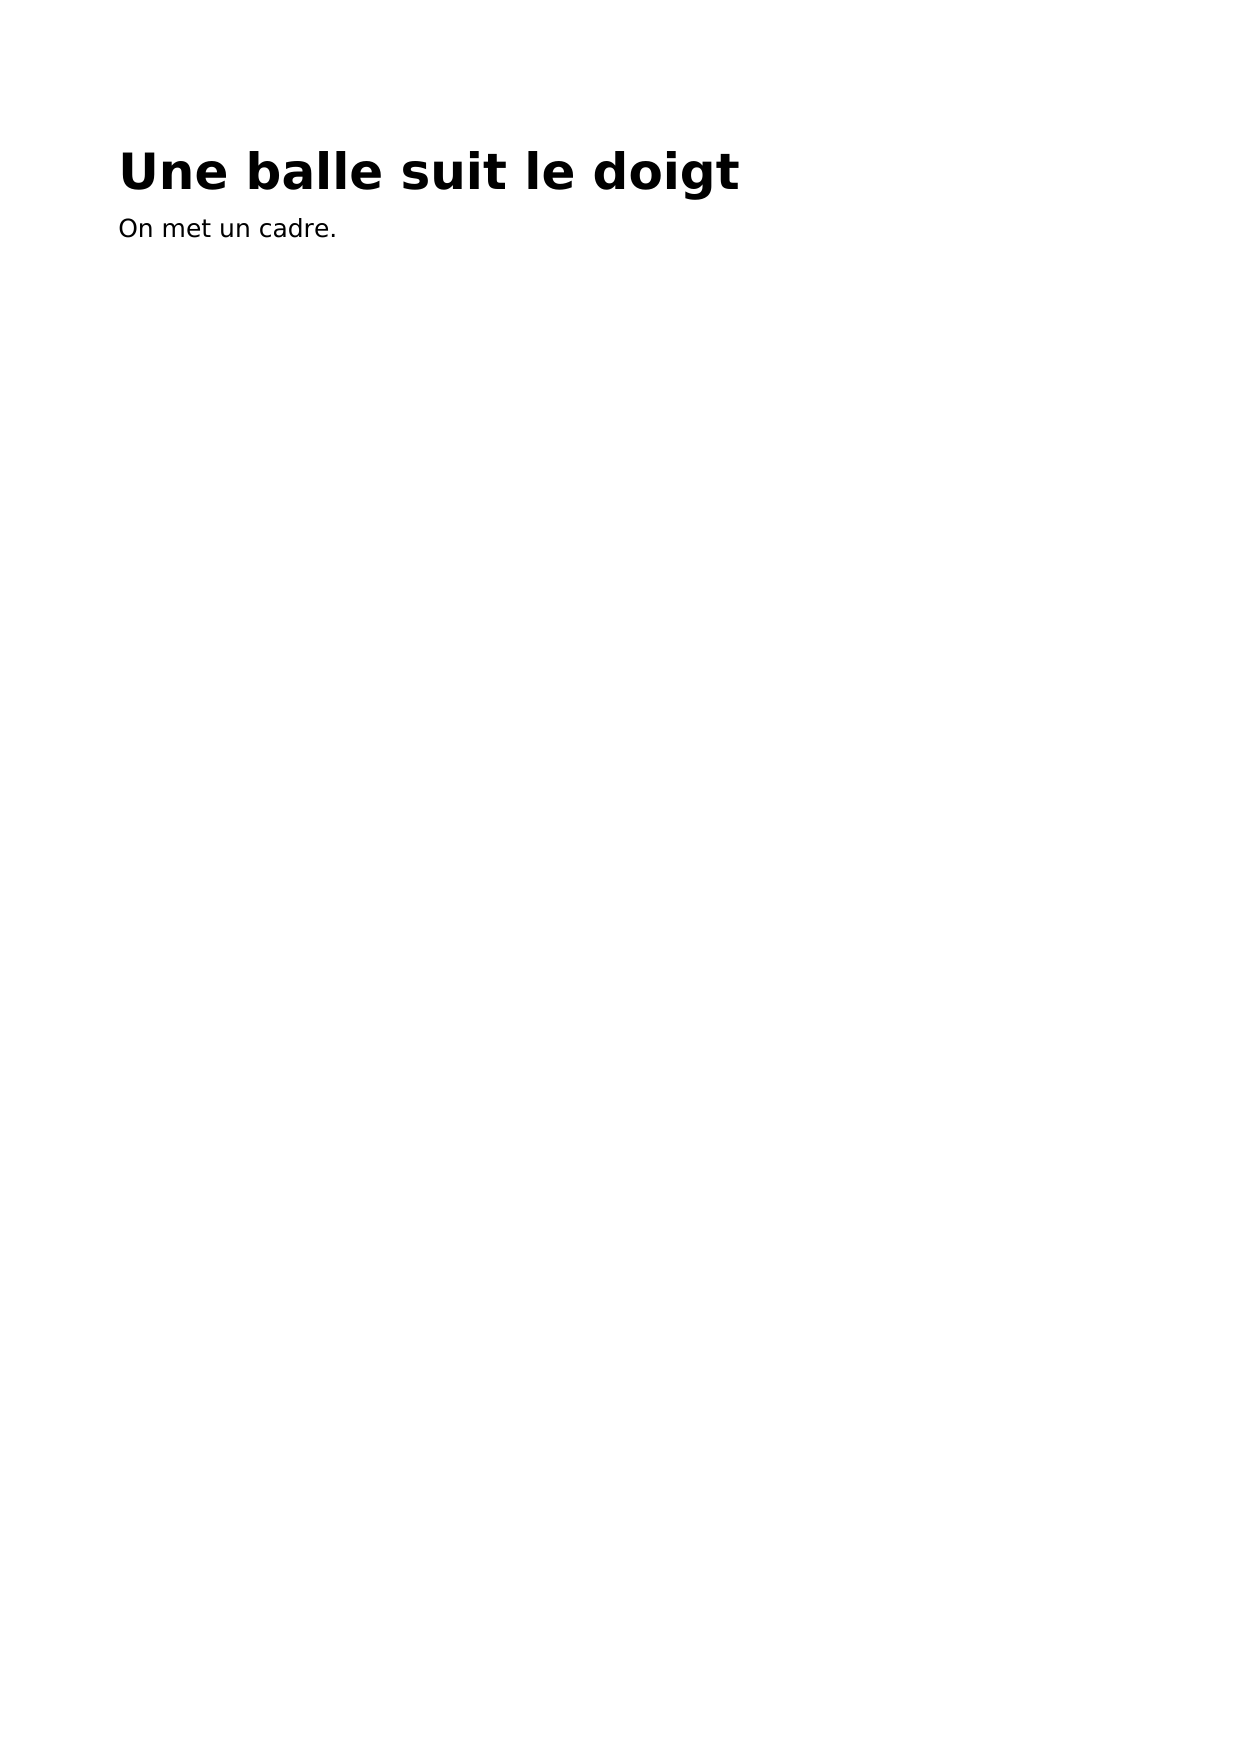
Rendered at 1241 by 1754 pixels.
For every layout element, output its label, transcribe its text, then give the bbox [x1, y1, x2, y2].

text On met un cadre. [118, 214, 1122, 243]
subtitle Une balle suit le doigt [118, 143, 1122, 201]
